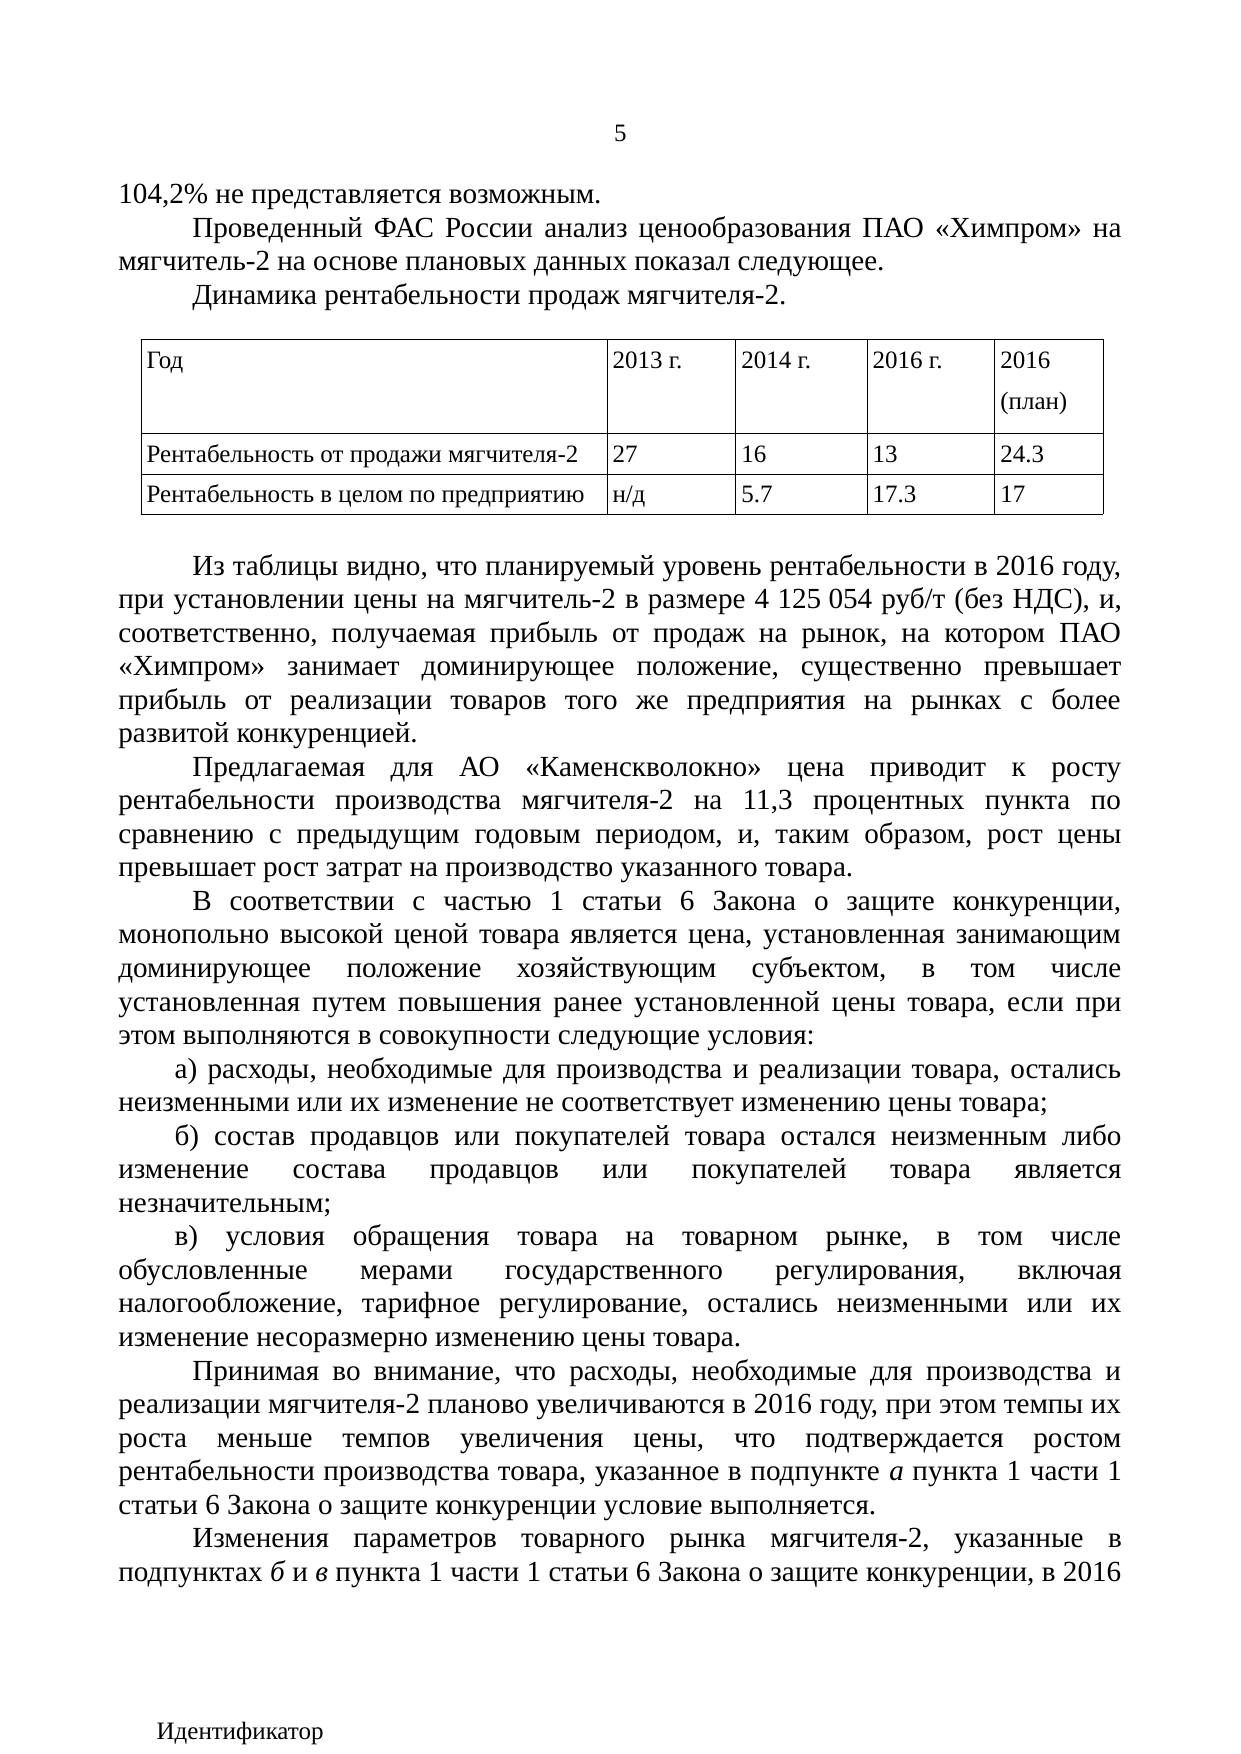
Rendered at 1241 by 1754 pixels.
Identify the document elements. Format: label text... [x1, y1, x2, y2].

text Предлагаемая для АО «Каменскволокно» цена приводит к росту рентабельности производства мягчителя-2 на 11,3 процентных пункта по сравнению с предыдущим годовым периодом, и, таким образом, рост цены превышает рост затрат на производство указанного товара. [118, 749, 1122, 883]
text В соответствии с частью 1 статьи 6 Закона о защите конкуренции, монопольно высокой ценой товара является цена, установленная занимающим доминирующее положение хозяйствующим субъектом, в том числе установленная путем повышения ранее установленной цены товара, если при этом выполняются в совокупности следующие условия: [118, 883, 1122, 1051]
text Из таблицы видно, что планируемый уровень рентабельности в 2016 году, при установлении цены на мягчитель-2 в размере 4 125 054 руб/т (без НДС), и, соответственно, получаемая прибыль от продаж на рынок, на котором ПАО «Химпром» занимает доминирующее положение, существенно превышает прибыль от реализации товаров того же предприятия на рынках с более развитой конкуренцией. [118, 548, 1122, 749]
text б) состав продавцов или покупателей товара остался неизменным либо изменение состава продавцов или покупателей товара является незначительным; [118, 1118, 1122, 1218]
table_cell 5,7 [736, 475, 867, 514]
text в) условия обращения товара на товарном рынке, в том числе обусловленные мерами государственного регулирования, включая налогообложение, тарифное регулирование, остались неизменными или их изменение несоразмерно изменению цены товара. [118, 1218, 1122, 1353]
table_cell 27 [608, 434, 735, 474]
table_cell н/д [608, 475, 735, 514]
table_header 2013 г. [608, 340, 735, 433]
text а) расходы, необходимые для производства и реализации товара, остались неизменными или их изменение не соответствует изменению цены товара; [118, 1051, 1122, 1118]
table_cell 17,3 [868, 475, 994, 514]
table_cell 13 [868, 434, 994, 474]
text Проведенный ФАС России анализ ценообразования ПАО «Химпром» на мягчитель-2 на основе плановых данных показал следующее. [118, 210, 1122, 277]
table_header 2014 г. [736, 340, 867, 433]
text Принимая во внимание, что расходы, необходимые для производства и реализации мягчителя-2 планово увеличиваются в 2016 году, при этом темпы их роста меньше темпов увеличения цены, что подтверждается ростом рентабельности производства товара, указанное в подпункте а пункта 1 части 1 статьи 6 Закона о защите конкуренции условие выполняется. [118, 1353, 1122, 1520]
table_cell Рентабельность от продажи мягчителя-2 [142, 434, 607, 474]
table_cell 24,3 [995, 434, 1103, 474]
table_cell Рентабельность в целом по предприятию [142, 475, 607, 514]
table_header 2016 г. [868, 340, 994, 433]
text 104,2% не представляется возможным. [118, 176, 1122, 210]
text Изменения параметров товарного рынка мягчителя-2, указанные в подпунктах б и в пункта 1 части 1 статьи 6 Закона о защите конкуренции, в 2016 [118, 1520, 1122, 1587]
table_cell 16 [736, 434, 867, 474]
table_header 2016 (план) [995, 340, 1103, 433]
text Динамика рентабельности продаж мягчителя-2. [118, 277, 1122, 311]
table_cell 17 [995, 475, 1103, 514]
table_header Год [142, 340, 607, 433]
